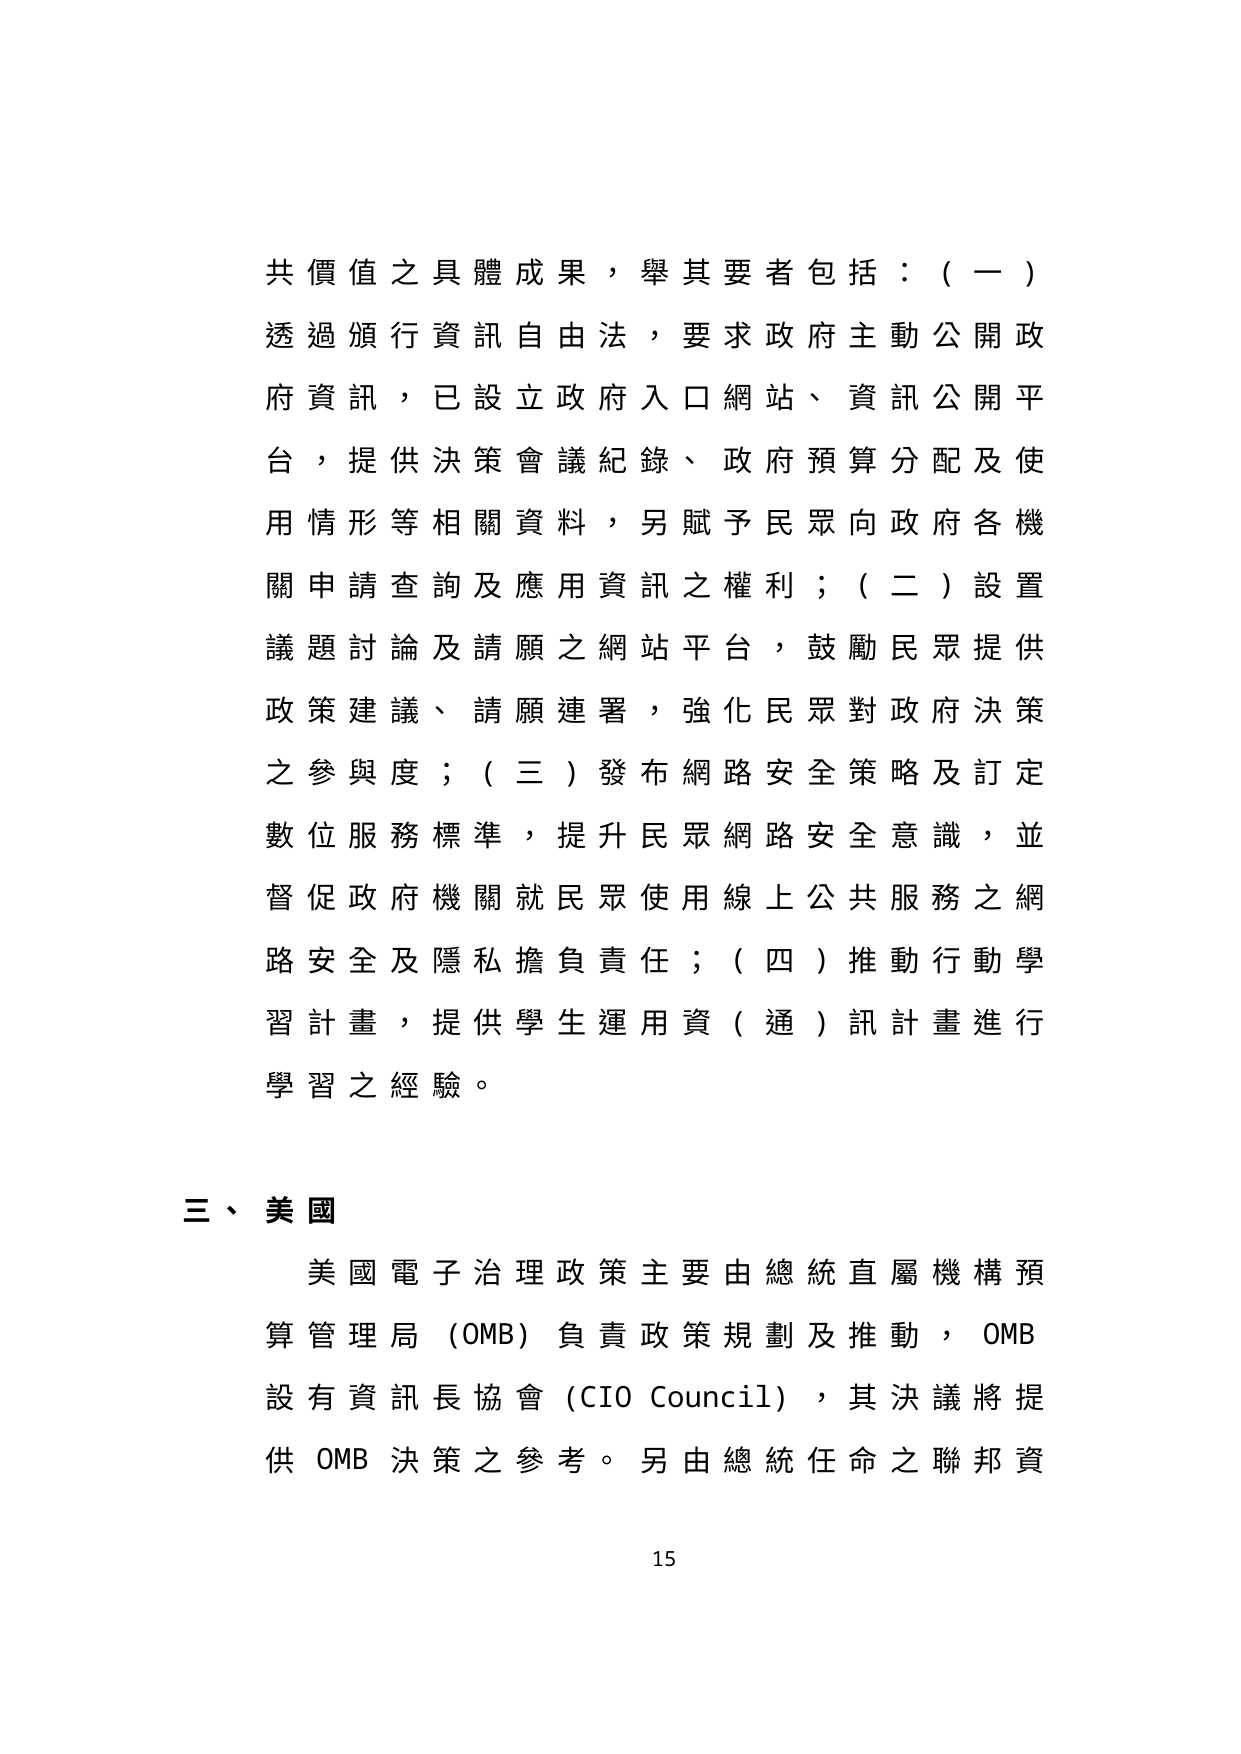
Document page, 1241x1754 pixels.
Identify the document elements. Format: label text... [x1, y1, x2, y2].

text 三、美國 [176, 1167, 1051, 1229]
text 共價值之具體成果，舉其要者包括：(一)透過頒行資訊自由法，要求政府主動公開政府資訊，已設立政府入口網站、資訊公開平台，提供決策會議紀錄、政府預算分配及使用情形等相關資料，另賦予民眾向政府各機關申請查詢及應用資訊之權利；(二)設置議題討論及請願之網站平台，鼓勵民眾提供政策建議、請願連署，強化民眾對政府決策之參與度；(三)發布網路安全策略及訂定數位服務標準，提升民眾網路安全意識，並督促政府機關就民眾使用線上公共服務之網路安全及隱私擔負責任；(四)推動行動學習計畫，提供學生運用資(通)訊計畫進行學習之經驗。 [237, 229, 1051, 1167]
text 美國電子治理政策主要由總統直屬機構預算管理局(OMB)負責政策規劃及推動，OMB設有資訊長協會(CIO Council)，其決議將提供OMB決策之參考。另由總統任命之聯邦資 [237, 1229, 1051, 1479]
